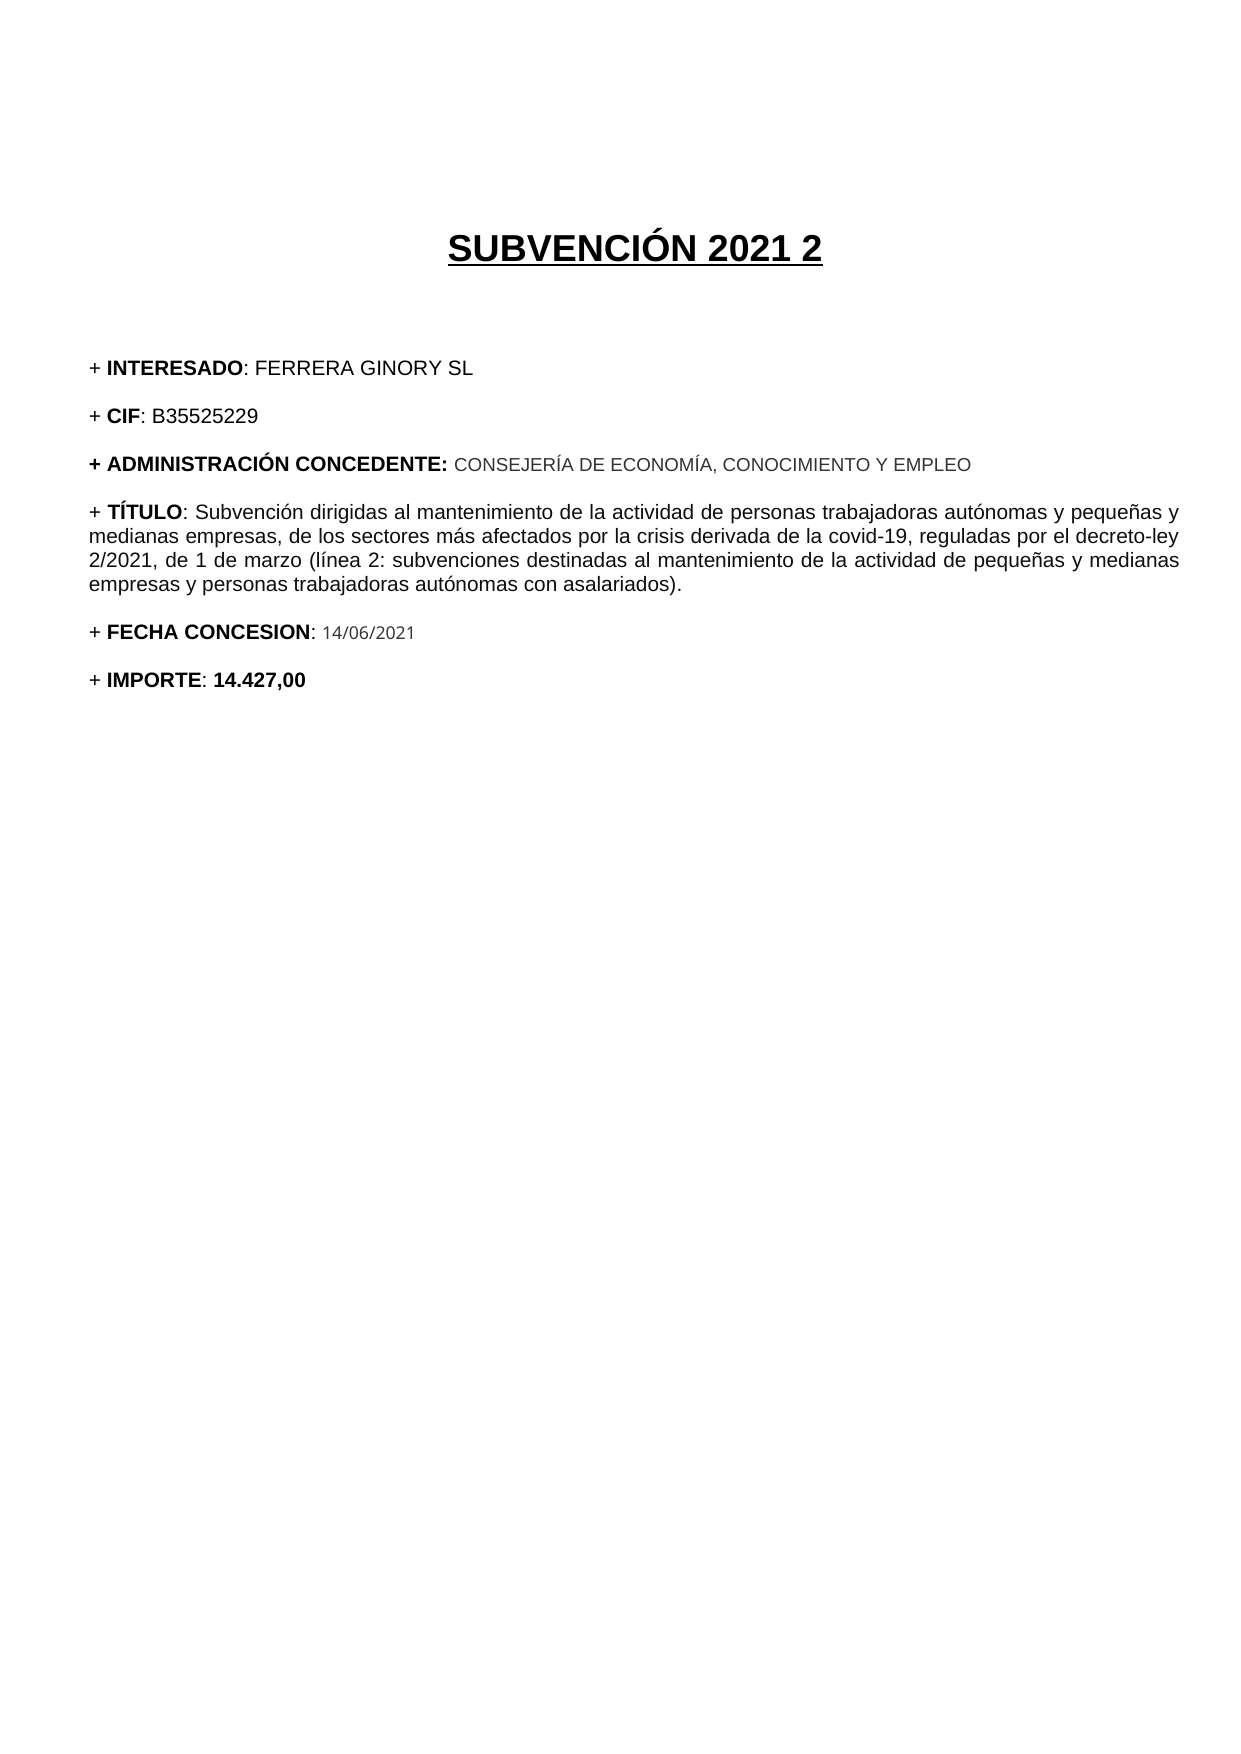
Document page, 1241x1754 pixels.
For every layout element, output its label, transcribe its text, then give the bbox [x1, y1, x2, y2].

text SUBVENCIÓN 2021 2 [89, 227, 1181, 270]
text + INTERESADO: FERRERA GINORY SL [89, 356, 1181, 380]
text + IMPORTE: 14.427,00 [89, 668, 1181, 692]
text + ADMINISTRACIÓN CONCEDENTE: CONSEJERÍA DE ECONOMÍA, CONOCIMIENTO Y EMPLEO [89, 452, 1181, 476]
text + CIF: B35525229 [89, 404, 1181, 428]
text + TÍTULO: Subvención dirigidas al mantenimiento de la actividad de personas trabajadoras autónomas y pequeñas y medianas empresas, de los sectores más afectados por la crisis derivada de la covid-19, reguladas por el decreto-ley 2/2021, de 1 de marzo (línea 2: subvenciones destinadas al mantenimiento de la actividad de pequeñas y medianas empresas y personas trabajadoras autónomas con asalariados). [89, 500, 1181, 596]
text + FECHA CONCESION: 14/06/2021 [89, 619, 1181, 644]
